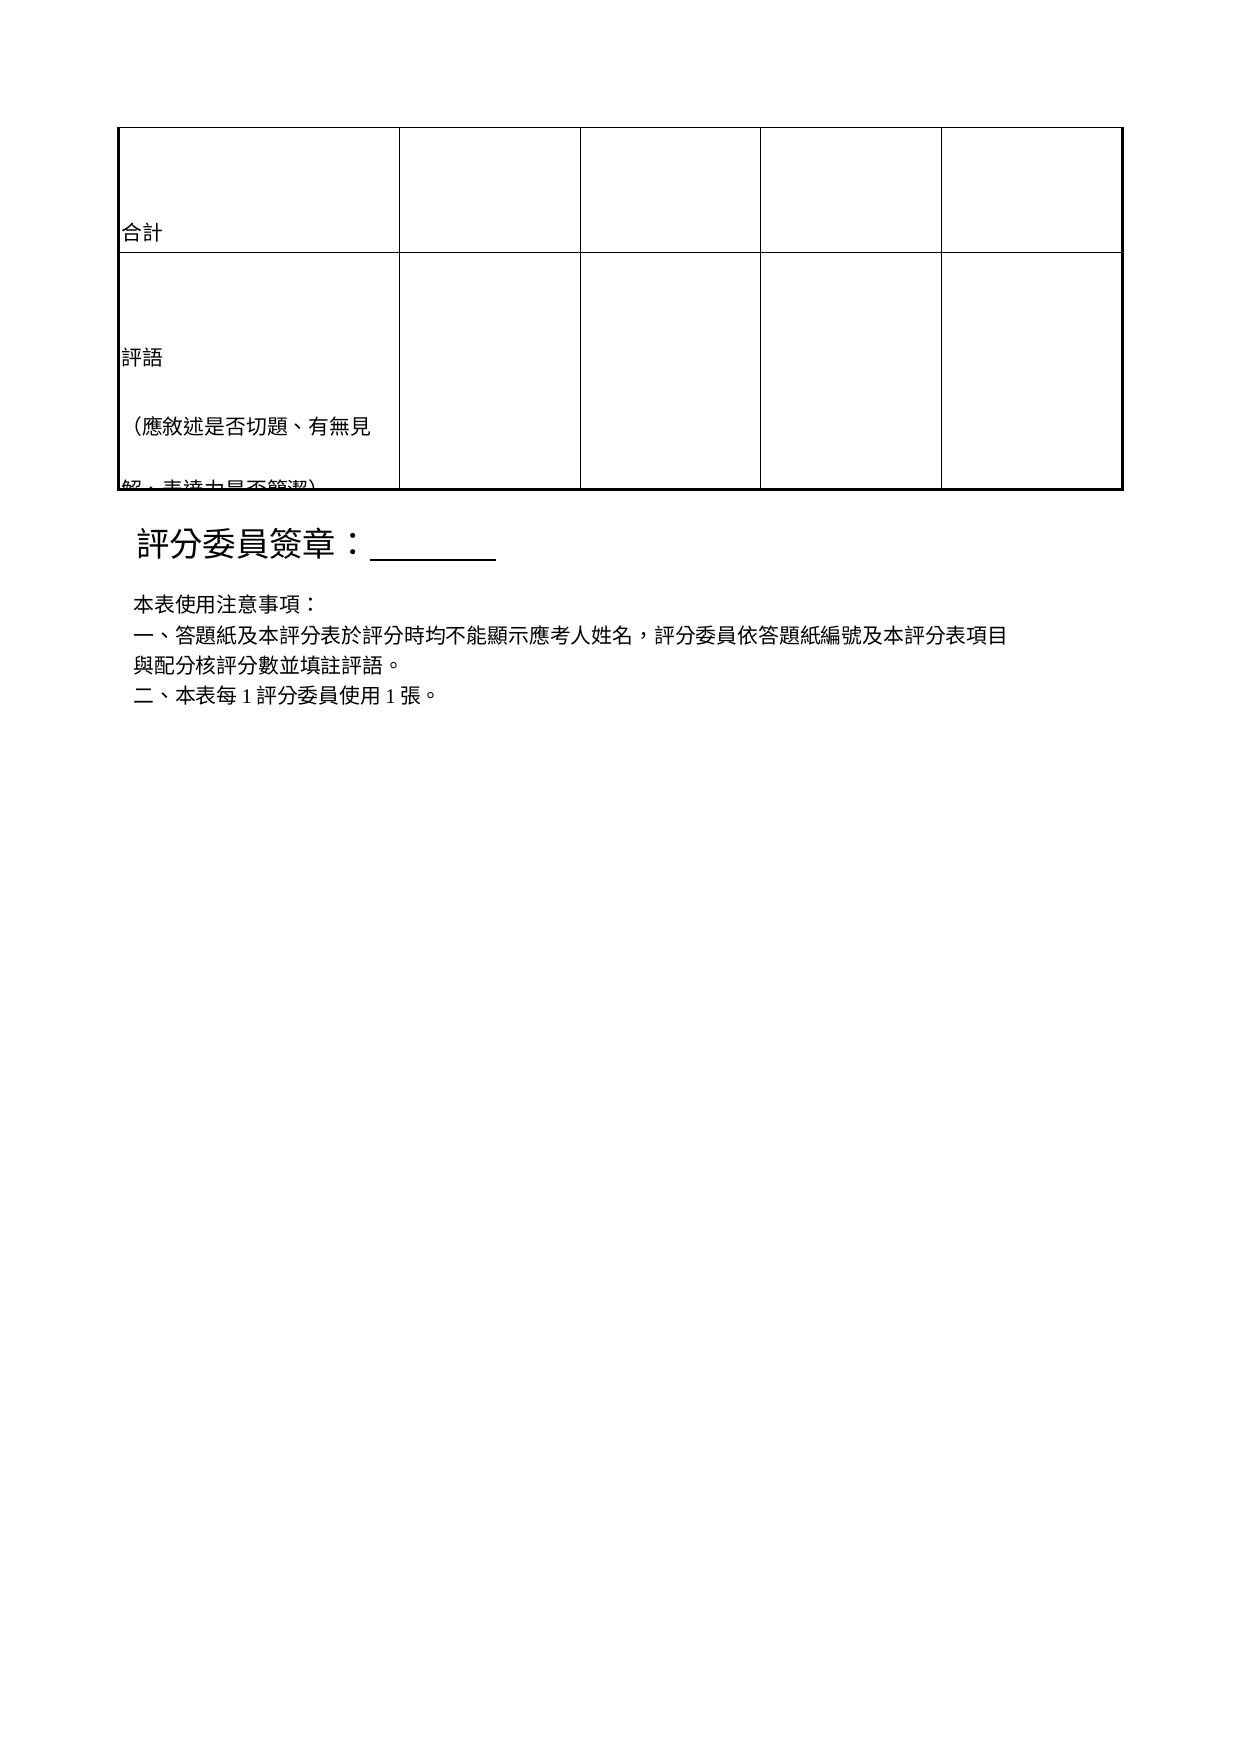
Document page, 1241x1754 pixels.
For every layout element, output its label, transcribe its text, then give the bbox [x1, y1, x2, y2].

table_cell [400, 253, 580, 488]
text 本表使用注意事項： [133, 589, 1020, 619]
table_cell [761, 253, 941, 488]
text 評分委員簽章： [136, 517, 773, 566]
table_cell 評語 （應敘述是否切題、有無見解、表達力是否簡潔） [120, 253, 399, 488]
text 二、本表每1評分委員使用1張。 [133, 679, 1020, 709]
text 一、答題紙及本評分表於評分時均不能顯示應考人姓名，評分委員依答題紙編號及本評分表項目與配分核評分數並填註評語。 [133, 619, 1020, 679]
table_cell [400, 128, 580, 252]
table_cell 合計 [120, 128, 399, 252]
table_cell [581, 253, 760, 488]
table_cell [942, 253, 1121, 488]
table_cell [761, 128, 941, 252]
table_cell [581, 128, 760, 252]
table_cell [942, 128, 1121, 252]
